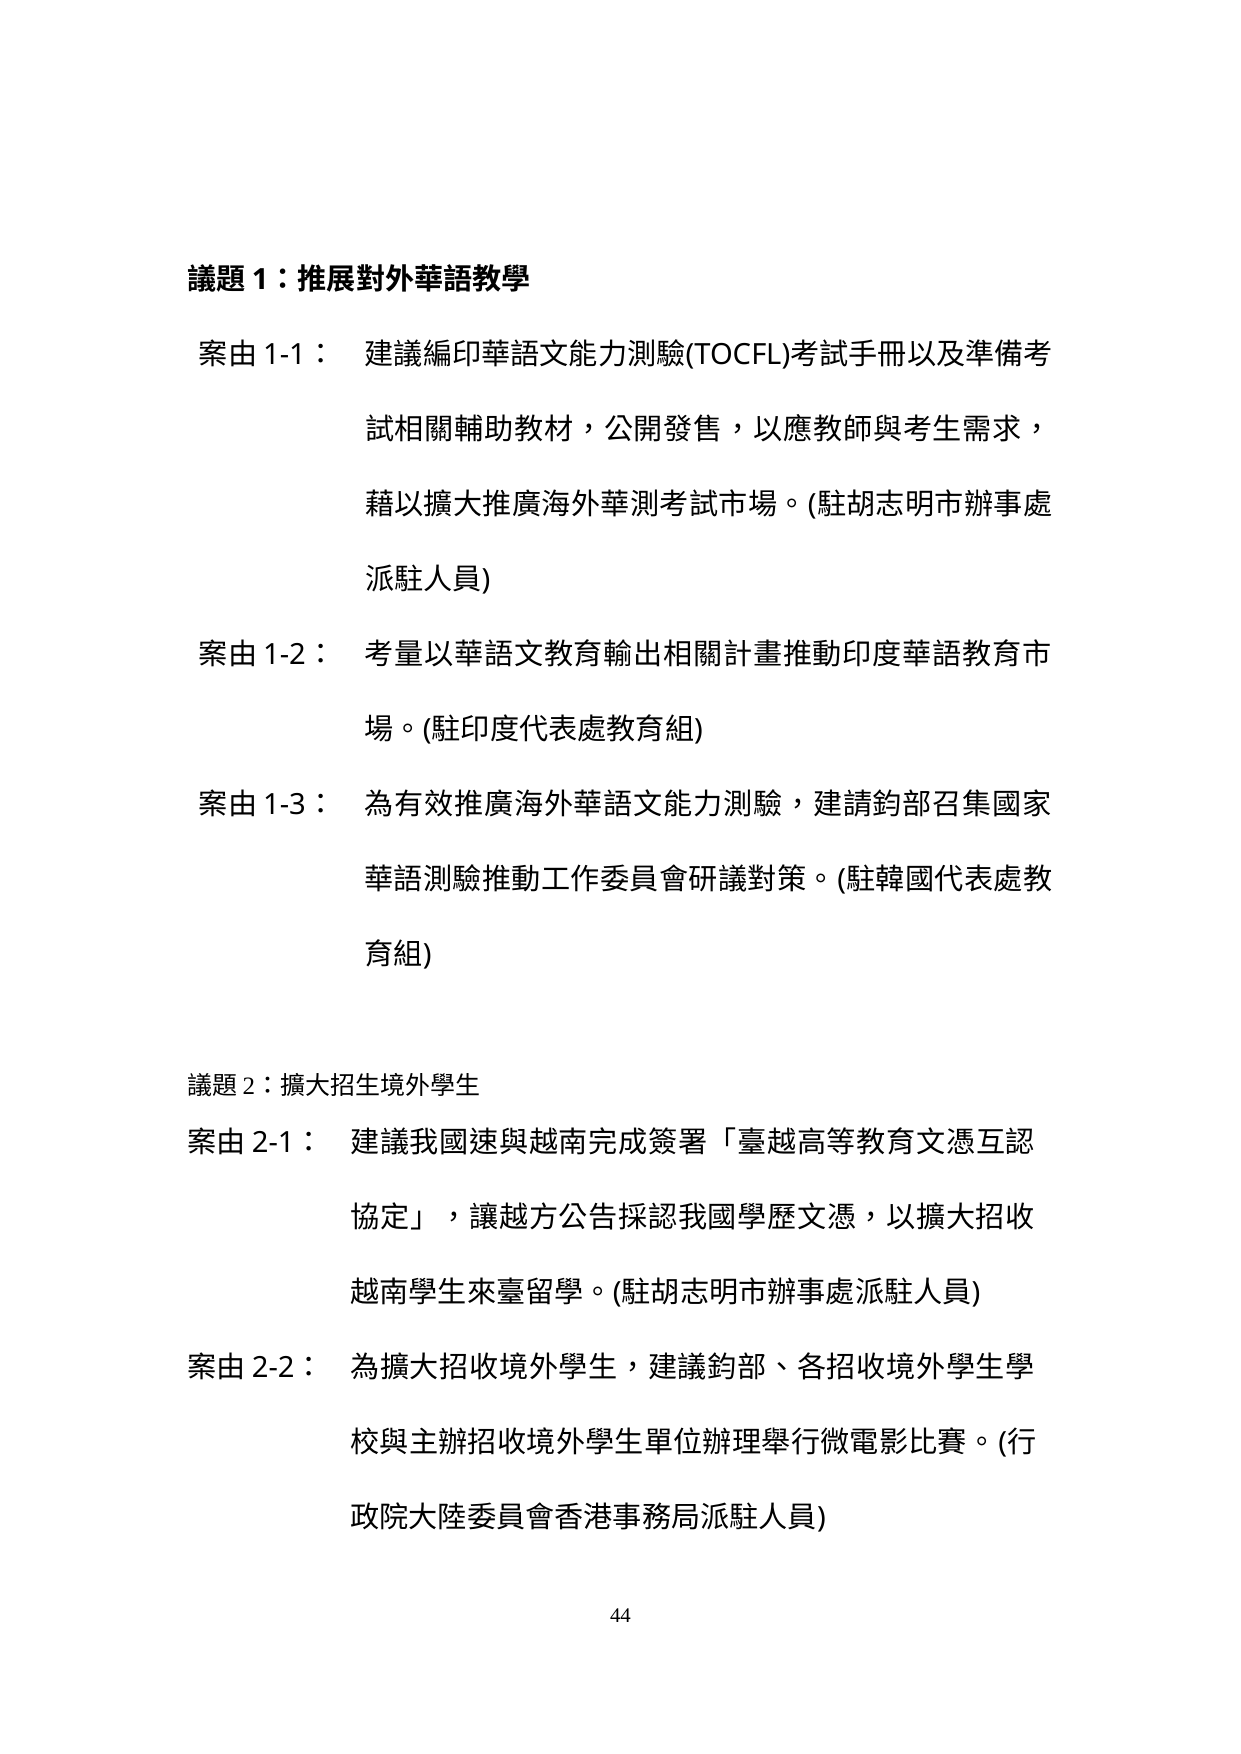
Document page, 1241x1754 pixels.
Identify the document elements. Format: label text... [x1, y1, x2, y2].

table_cell 案由2-2： [176, 1327, 339, 1552]
table_cell 為有效推廣海外華語文能力測驗，建請鈞部召集國家華語測驗推動工作委員會研議對策。(駐韓國代表處教育組) [350, 765, 1064, 989]
table_cell 案由1-2： [188, 615, 350, 764]
table_header 案由1-1： [188, 315, 350, 614]
table_cell 案由1-3： [188, 765, 350, 989]
table_cell 考量以華語文教育輸出相關計畫推動印度華語教育市場。(駐印度代表處教育組) [350, 615, 1064, 764]
table_header 建議我國速與越南完成簽署「臺越高等教育文憑互認協定」，讓越方公告採認我國學歷文憑，以擴大招收越南學生來臺留學。(駐胡志明市辦事處派駐人員) [339, 1102, 1047, 1327]
text 議題1：推展對外華語教學 [187, 239, 1053, 314]
table_header 案由2-1： [176, 1102, 339, 1327]
text 議題2：擴大招生境外學生 [187, 1064, 1087, 1102]
table_header 建議編印華語文能力測驗(TOCFL)考試手冊以及準備考試相關輔助教材，公開發售，以應教師與考生需求，藉以擴大推廣海外華測考試市場。(駐胡志明市辦事處派駐人員) [350, 315, 1064, 614]
table_cell 為擴大招收境外學生，建議鈞部、各招收境外學生學校與主辦招收境外學生單位辦理舉行微電影比賽。(行政院大陸委員會香港事務局派駐人員) [339, 1327, 1047, 1552]
